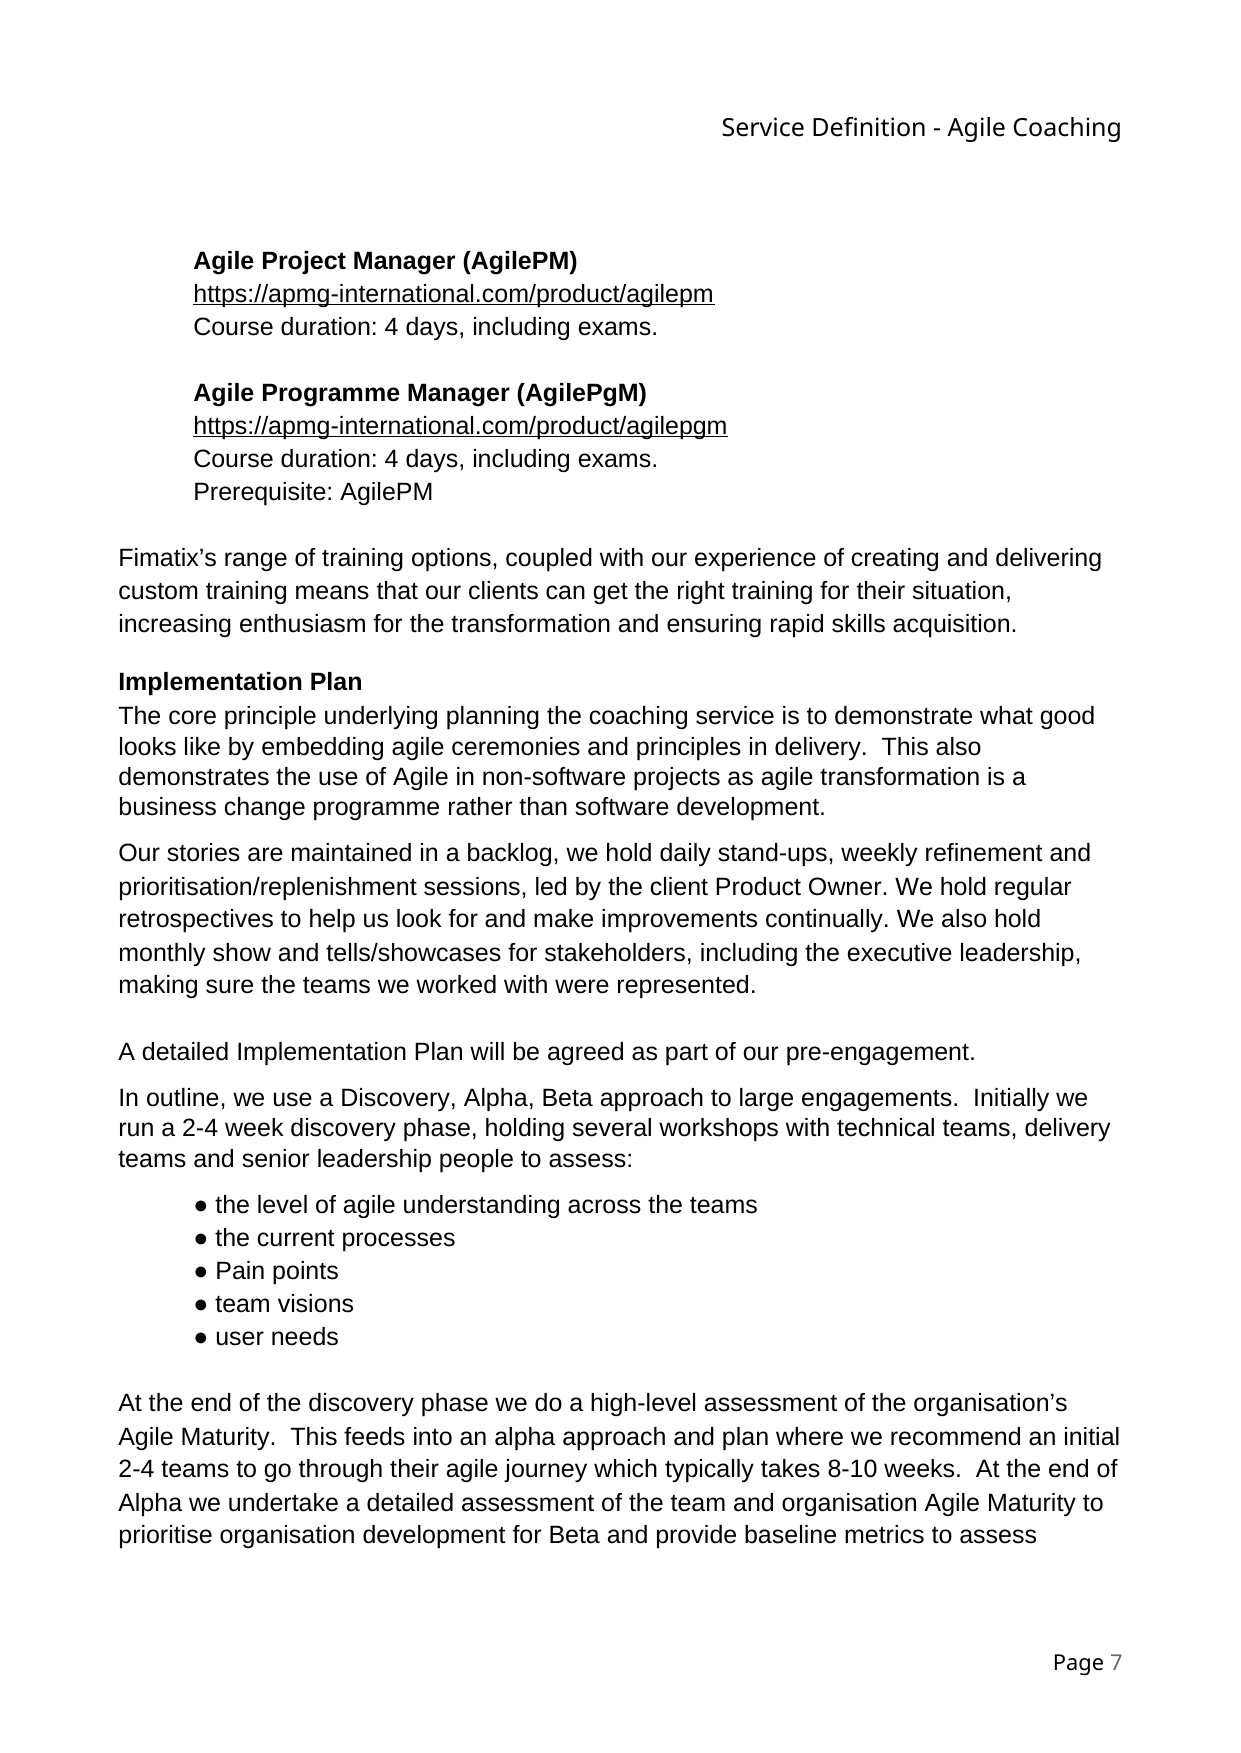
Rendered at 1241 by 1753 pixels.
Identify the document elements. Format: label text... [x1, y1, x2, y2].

text ● Pain points [193, 1256, 1122, 1285]
subtitle Implementation Plan [118, 667, 1122, 696]
text ● team visions [193, 1289, 1122, 1318]
text https://apmg-international.com/product/agilepgm [193, 411, 1122, 440]
text ● the current processes [193, 1223, 1122, 1252]
text https://apmg-international.com/product/agilepm [193, 279, 1122, 308]
text Fimatix’s range of training options, coupled with our experience of creating and delivering custom training means that our clients can get the right training for their situation, increasing enthusiasm for the transformation and ensuring rapid skills acquisition. [118, 543, 1122, 638]
text The core principle underlying planning the coaching service is to demonstrate what good looks like by embedding agile ceremonies and principles in delivery. This also demonstrates the use of Agile in non-software projects as agile transformation is a business change programme rather than software development. [118, 701, 1122, 820]
text Agile Programme Manager (AgilePgM) [193, 378, 1122, 407]
text A detailed Implementation Plan will be agreed as part of our pre-engagement. [118, 1037, 1122, 1065]
text ● user needs [193, 1322, 1122, 1351]
text Course duration: 4 days, including exams. [193, 312, 1122, 341]
text Agile Project Manager (AgilePM) [193, 246, 1122, 274]
text Our stories are maintained in a backlog, we hold daily stand-ups, weekly refinement and prioritisation/replenishment sessions, led by the client Product Owner. We hold regular retrospectives to help us look for and make improvements continually. We also hold monthly show and tells/showcases for stakeholders, including the executive leadership, making sure the teams we worked with were represented. [118, 838, 1122, 999]
text In outline, we use a Discovery, Alpha, Beta approach to large engagements. Initially we run a 2-4 week discovery phase, holding several workshops with technical teams, delivery teams and senior leadership people to assess: [118, 1083, 1122, 1172]
text At the end of the discovery phase we do a high-level assessment of the organisation’s Agile Maturity. This feeds into an alpha approach and plan where we recommend an initial 2-4 teams to go through their agile journey which typically takes 8-10 weeks. At the end of Alpha we undertake a detailed assessment of the team and organisation Agile Maturity to prioritise organisation development for Beta and provide baseline metrics to assess [118, 1388, 1122, 1549]
text Course duration: 4 days, including exams. Prerequisite: AgilePM [193, 444, 1122, 506]
text ● the level of agile understanding across the teams [193, 1190, 1122, 1219]
